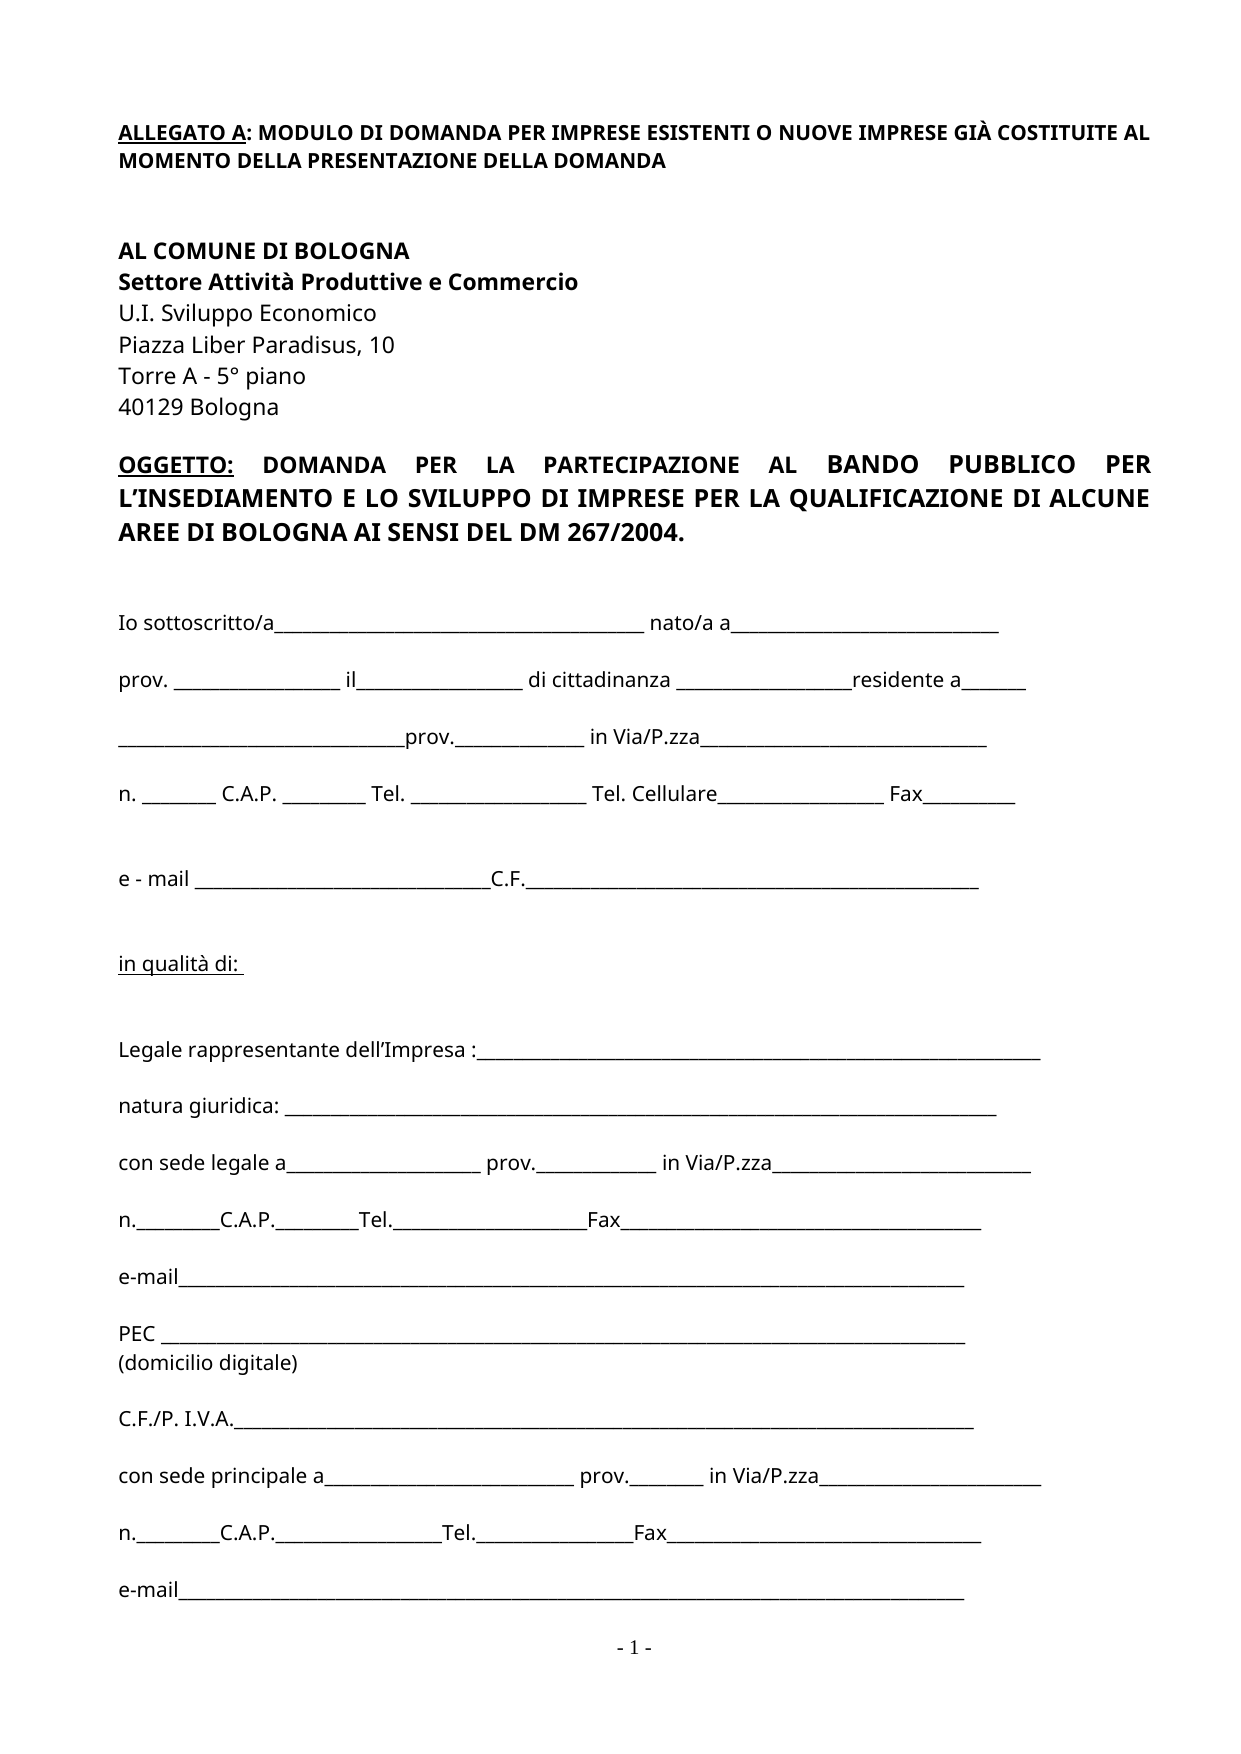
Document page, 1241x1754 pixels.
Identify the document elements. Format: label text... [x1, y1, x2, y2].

text Legale rappresentante dell’Impresa :_____________________________________________________________ [118, 1035, 1152, 1063]
text U.I. Sviluppo Economico [118, 297, 1152, 328]
text prov. __________________ il__________________ di cittadinanza ___________________residente a_______ [118, 665, 1152, 693]
text Settore Attività Produttive e Commercio [118, 266, 1152, 297]
subtitle ALLEGATO A: MODULO DI DOMANDA PER IMPRESE ESISTENTI O NUOVE IMPRESE GIÀ COSTITUITE AL MOMENTO DELLA PRESENTAZIONE DELLA DOMANDA [118, 118, 1152, 175]
text n. ________ C.A.P. _________ Tel. ___________________ Tel. Cellulare__________________ Fax__________ [118, 779, 1152, 807]
text e-mail_____________________________________________________________________________________ [118, 1262, 1152, 1291]
text 40129 Bologna [118, 391, 1152, 422]
text C.F./P. I.V.A.________________________________________________________________________________ [118, 1404, 1152, 1433]
text (domicilio digitale) [118, 1348, 1152, 1376]
subtitle AL COMUNE DI BOLOGNA [118, 235, 1152, 266]
text in qualità di: [118, 949, 1152, 978]
text _______________________________prov.______________ in Via/P.zza_______________________________ [118, 722, 1152, 750]
text Torre A - 5° piano [118, 360, 1152, 391]
text e-mail_____________________________________________________________________________________ [118, 1575, 1152, 1603]
text PEC _______________________________________________________________________________________ [118, 1319, 1152, 1348]
text e - mail ________________________________C.F._________________________________________________ [118, 864, 1152, 893]
text con sede principale a___________________________ prov.________ in Via/P.zza________________________ [118, 1461, 1152, 1490]
text con sede legale a_____________________ prov._____________ in Via/P.zza____________________________ [118, 1148, 1152, 1177]
text Io sottoscritto/a________________________________________ nato/a a_____________________________ [118, 608, 1152, 637]
text n._________C.A.P._________Tel._____________________Fax_______________________________________ [118, 1205, 1152, 1234]
text Piazza Liber Paradisus, 10 [118, 328, 1152, 360]
text OGGETTO: DOMANDA PER LA PARTECIPAZIONE AL BANDO PUBBLICO PER L’INSEDIAMENTO E LO SVILUPPO DI IMPRESE PER LA QUALIFICAZIONE DI ALCUNE AREE DI BOLOGNA AI SENSI DEL DM 267/2004. [118, 446, 1152, 548]
text natura giuridica: _____________________________________________________________________________ [118, 1092, 1152, 1120]
text n._________C.A.P.__________________Tel._________________Fax__________________________________ [118, 1518, 1152, 1547]
